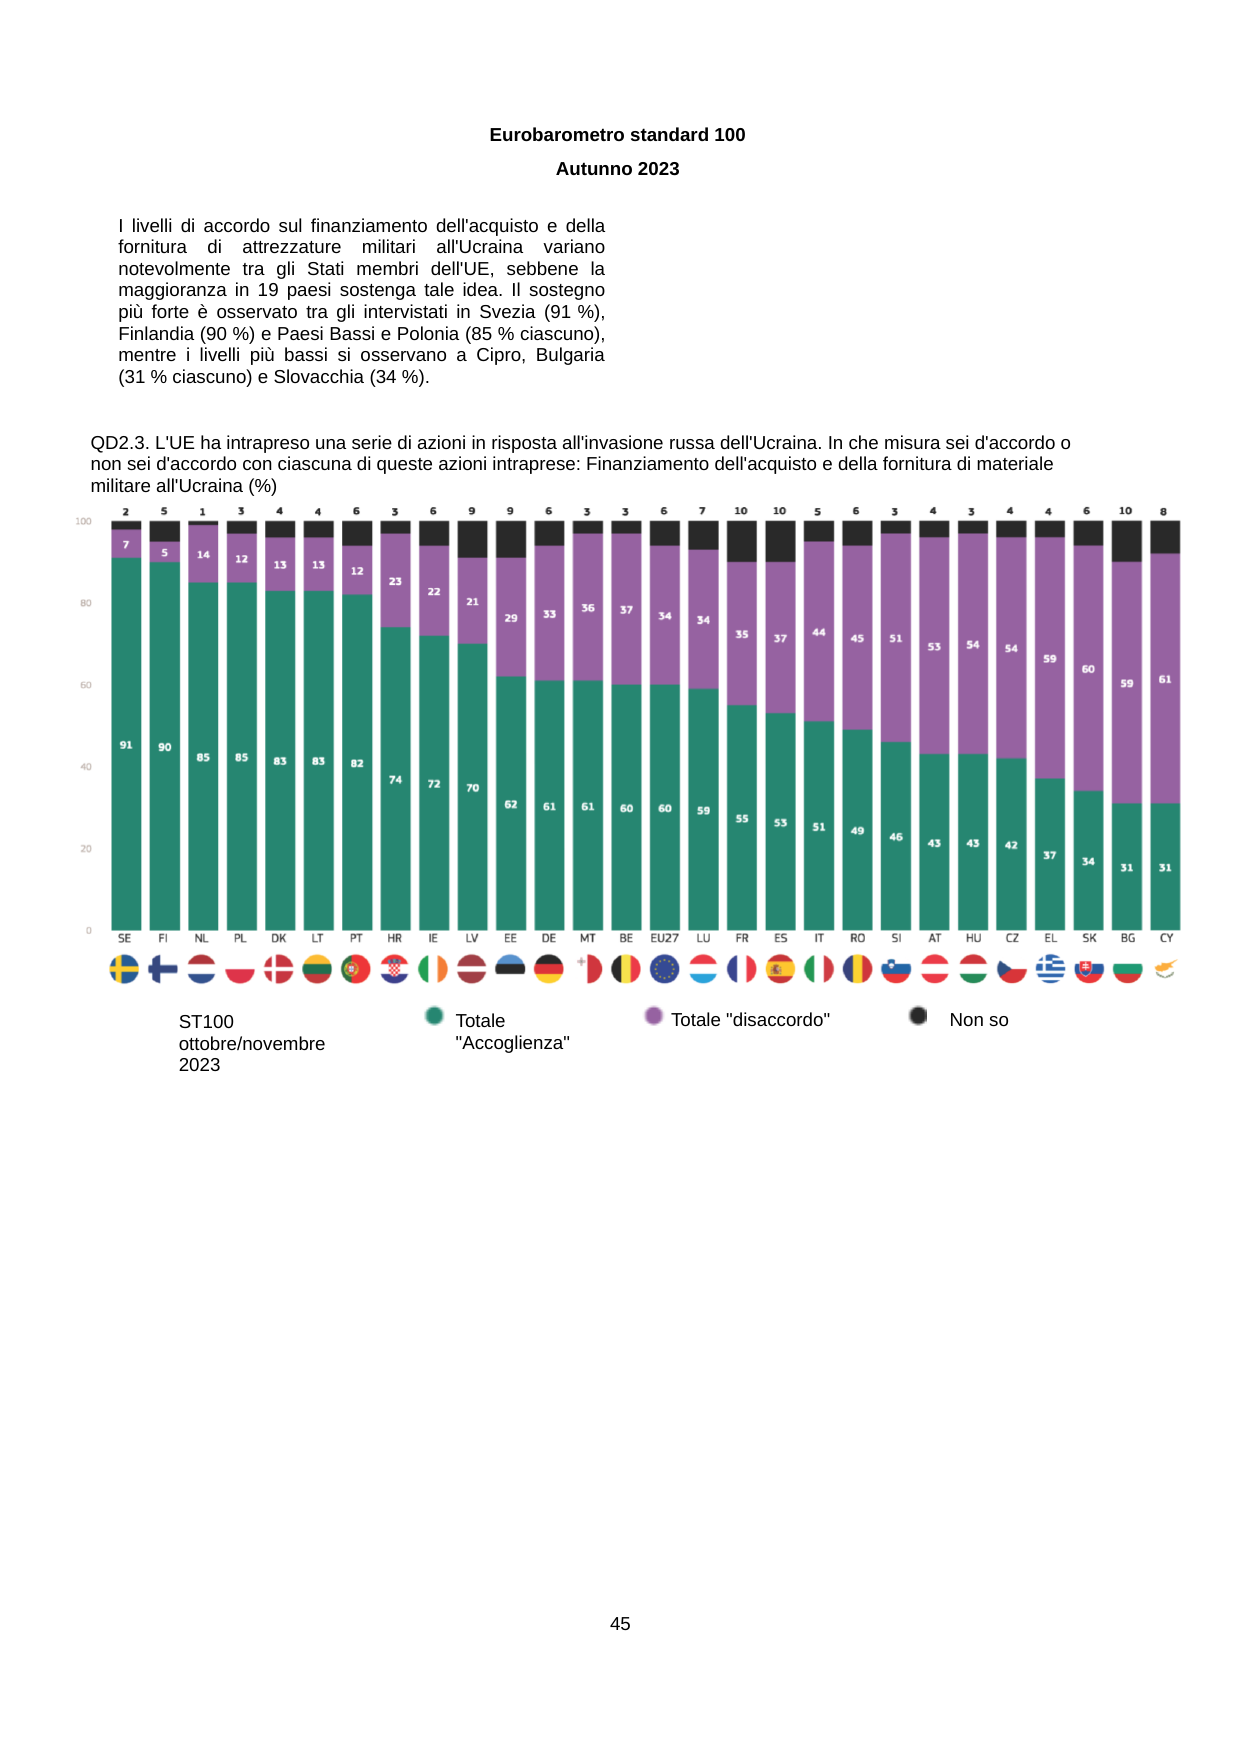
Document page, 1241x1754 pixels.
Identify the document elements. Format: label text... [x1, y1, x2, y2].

text I livelli di accordo sul finanziamento dell'acquisto e della fornitura di attrezzature militari all'Ucraina variano notevolmente tra gli Stati membri dell'UE, sebbene la maggioranza in 19 paesi sostenga tale idea. Il sostegno più forte è osservato tra gli intervistati in Svezia (91 %), Finlandia (90 %) e Paesi Bassi e Polonia (85 % ciascuno), mentre i livelli più bassi si osservano a Cipro, Bulgaria (31 % ciascuno) e Slovacchia (34 %). [118, 214, 605, 387]
picture [67, 500, 1190, 1042]
